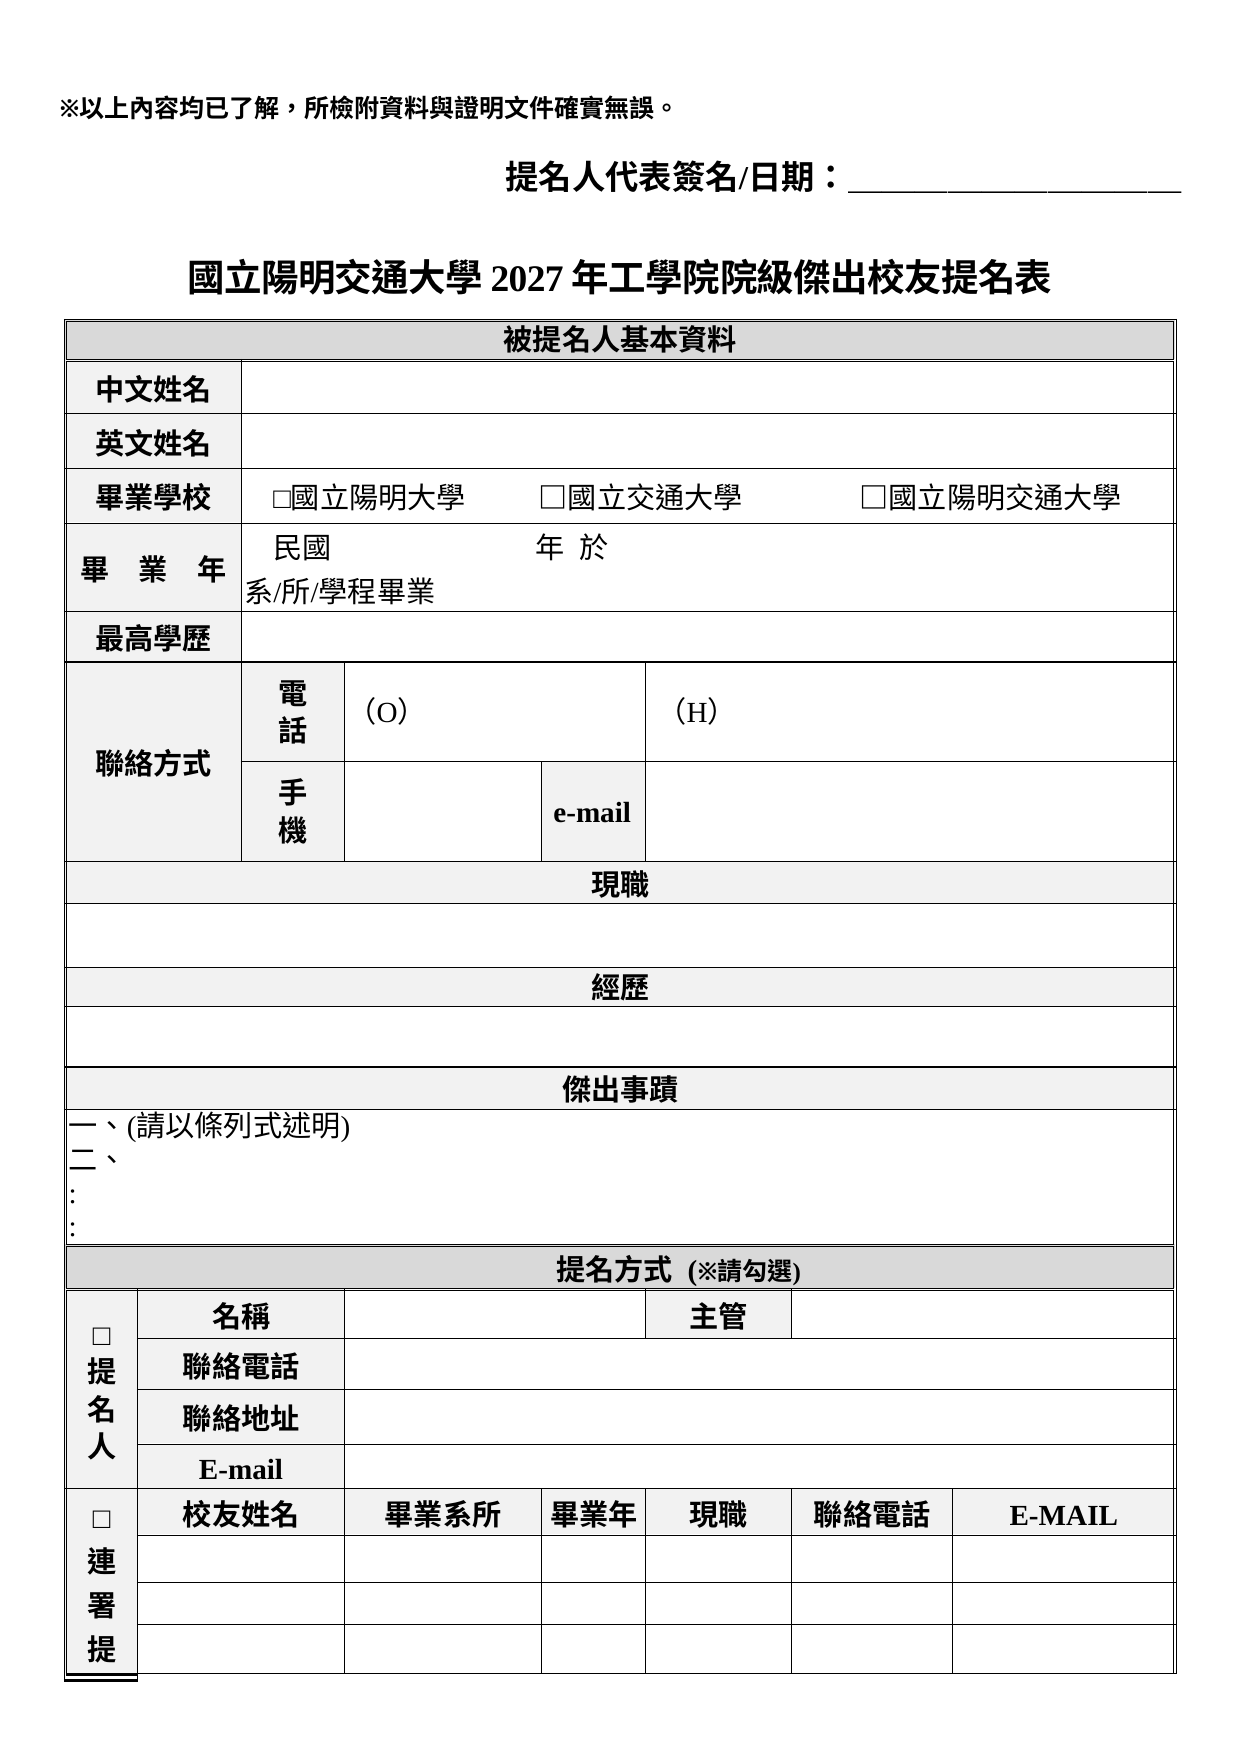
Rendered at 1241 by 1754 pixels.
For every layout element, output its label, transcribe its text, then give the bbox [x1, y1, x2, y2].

table_cell 聯絡地址 [138, 1390, 344, 1443]
table_cell 最高學歷 [67, 612, 241, 661]
table_cell □國立陽明大學 □國立交通大學 □國立陽明交通大學 [242, 469, 1173, 522]
table_cell 畢 業 年 [67, 524, 241, 611]
table_cell [67, 1007, 1173, 1066]
table_cell [242, 362, 1173, 413]
text 提名人代表簽名/日期：＿＿＿＿＿＿＿＿＿＿ [59, 127, 1181, 197]
table_cell [345, 1583, 541, 1624]
table_cell 主管 [646, 1291, 791, 1338]
table_cell 畢業年 [542, 1489, 645, 1534]
table_cell 聯絡電話 [138, 1339, 344, 1389]
table_cell [345, 1536, 541, 1582]
table_cell [792, 1536, 952, 1582]
table_cell E-MAIL [953, 1489, 1173, 1534]
table_cell 提名方式 (※請勾選) [67, 1247, 1173, 1288]
table_cell [242, 612, 1173, 661]
table_cell 畢業學校 [67, 469, 241, 522]
table_cell [242, 414, 1173, 468]
table_cell 手 機 [242, 762, 344, 861]
table_cell [345, 1291, 645, 1338]
table_cell [345, 1339, 1173, 1389]
table_cell [542, 1625, 645, 1673]
table_cell [953, 1583, 1173, 1624]
table_cell 校友姓名 [138, 1489, 344, 1534]
table_cell 聯絡電話 [792, 1489, 952, 1534]
text ※以上內容均已了解，所檢附資料與證明文件確實無誤。 [59, 64, 1181, 127]
table_cell □ 連 署 提 [67, 1489, 137, 1673]
table_cell 民國 年 於 系/所/學程畢業 [242, 524, 1173, 611]
table_header 被提名人基本資料 [67, 322, 1173, 359]
table_cell 傑出事蹟 [67, 1068, 1173, 1109]
table_cell 電 話 [242, 663, 344, 761]
table_cell （H） [646, 663, 1173, 761]
table_cell [138, 1625, 344, 1673]
table_cell e-mail [542, 762, 645, 861]
table_cell [542, 1583, 645, 1624]
table_cell 現職 [646, 1489, 791, 1534]
table_cell [345, 1390, 1173, 1443]
table_cell [345, 1625, 541, 1673]
table_cell □ 提 名 人 [67, 1291, 137, 1488]
table_cell （O） [345, 663, 645, 761]
table_cell E-mail [138, 1445, 344, 1488]
table_cell [542, 1536, 645, 1582]
table_cell [345, 1445, 1173, 1488]
text 國立陽明交通大學2027年工學院院級傑出校友提名表 [59, 258, 1181, 300]
table_cell 中文姓名 [67, 362, 241, 413]
table_cell 經歷 [67, 968, 1173, 1006]
table_cell [138, 1536, 344, 1582]
table_cell [646, 1536, 791, 1582]
table_cell [646, 1625, 791, 1673]
table_cell [792, 1291, 1173, 1338]
table_cell 現職 [67, 862, 1173, 903]
table_cell 名稱 [138, 1291, 344, 1338]
table_cell [345, 762, 541, 861]
table_cell 聯絡方式 [67, 663, 241, 861]
table_cell [646, 762, 1173, 861]
table_cell [67, 904, 1173, 967]
table_cell 一、(請以條列式述明) 二、 : : [67, 1110, 1173, 1243]
table_cell [953, 1536, 1173, 1582]
table_cell [953, 1625, 1173, 1673]
table_cell [792, 1625, 952, 1673]
table_cell [138, 1583, 344, 1624]
table_cell [646, 1583, 791, 1624]
table_cell [792, 1583, 952, 1624]
table_cell 英文姓名 [67, 414, 241, 468]
table_cell 畢業系所 [345, 1489, 541, 1534]
